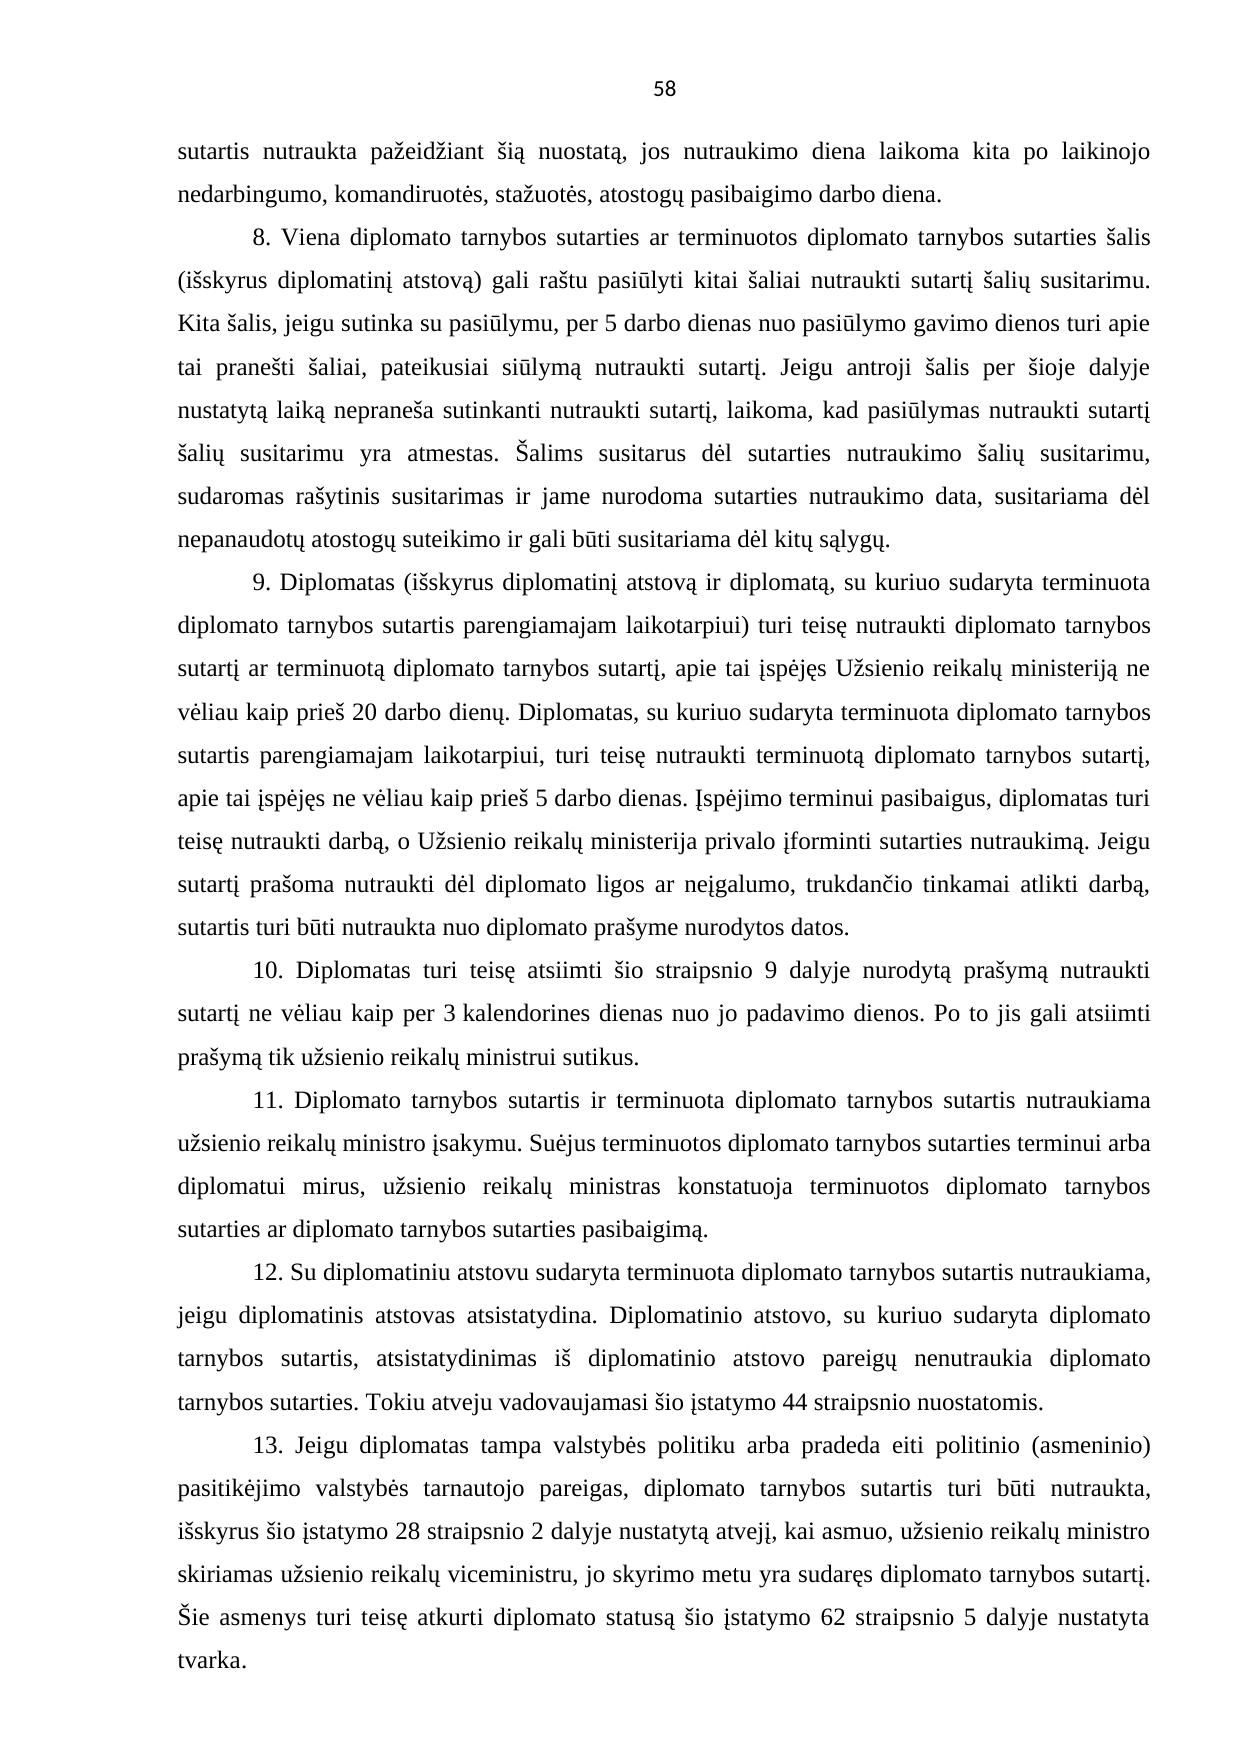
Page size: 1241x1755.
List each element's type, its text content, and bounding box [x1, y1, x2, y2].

text 9. Diplomatas (išskyrus diplomatinį atstovą ir diplomatą, su kuriuo sudaryta terminuota diplomato tarnybos sutartis parengiamajam laikotarpiui) turi teisę nutraukti diplomato tarnybos sutartį ar terminuotą diplomato tarnybos sutartį, apie tai įspėjęs Užsienio reikalų ministeriją ne vėliau kaip prieš 20 darbo dienų. Diplomatas, su kuriuo sudaryta terminuota diplomato tarnybos sutartis parengiamajam laikotarpiui, turi teisę nutraukti terminuotą diplomato tarnybos sutartį, apie tai įspėjęs ne vėliau kaip prieš 5 darbo dienas. Įspėjimo terminui pasibaigus, diplomatas turi teisę nutraukti darbą, o Užsienio reikalų ministerija privalo įforminti sutarties nutraukimą. Jeigu sutartį prašoma nutraukti dėl diplomato ligos ar neįgalumo, trukdančio tinkamai atlikti darbą, sutartis turi būti nutraukta nuo diplomato prašyme nurodytos datos. [177, 567, 1152, 941]
text 13. Jeigu diplomatas tampa valstybės politiku arba pradeda eiti politinio (asmeninio) pasitikėjimo valstybės tarnautojo pareigas, diplomato tarnybos sutartis turi būti nutraukta, išskyrus šio įstatymo 28 straipsnio 2 dalyje nustatytą atvejį, kai asmuo, užsienio reikalų ministro skiriamas užsienio reikalų viceministru, jo skyrimo metu yra sudaręs diplomato tarnybos sutartį. Šie asmenys turi teisę atkurti diplomato statusą šio įstatymo 62 straipsnio 5 dalyje nustatyta tvarka. [177, 1430, 1152, 1674]
text 8. Viena diplomato tarnybos sutarties ar terminuotos diplomato tarnybos sutarties šalis (išskyrus diplomatinį atstovą) gali raštu pasiūlyti kitai šaliai nutraukti sutartį šalių susitarimu. Kita šalis, jeigu sutinka su pasiūlymu, per 5 darbo dienas nuo pasiūlymo gavimo dienos turi apie tai pranešti šaliai, pateikusiai siūlymą nutraukti sutartį. Jeigu antroji šalis per šioje dalyje nustatytą laiką nepraneša sutinkanti nutraukti sutartį, laikoma, kad pasiūlymas nutraukti sutartį šalių susitarimu yra atmestas. Šalims susitarus dėl sutarties nutraukimo šalių susitarimu, sudaromas rašytinis susitarimas ir jame nurodoma sutarties nutraukimo data, susitariama dėl nepanaudotų atostogų suteikimo ir gali būti susitariama dėl kitų sąlygų. [177, 222, 1152, 553]
text 10. Diplomatas turi teisę atsiimti šio straipsnio 9 dalyje nurodytą prašymą nutraukti sutartį ne vėliau kaip per 3 kalendorines dienas nuo jo padavimo dienos. Po to jis gali atsiimti prašymą tik užsienio reikalų ministrui sutikus. [177, 955, 1152, 1070]
text sutartis nutraukta pažeidžiant šią nuostatą, jos nutraukimo diena laikoma kita po laikinojo nedarbingumo, komandiruotės, stažuotės, atostogų pasibaigimo darbo diena. [177, 136, 1152, 208]
text 12. Su diplomatiniu atstovu sudaryta terminuota diplomato tarnybos sutartis nutraukiama, jeigu diplomatinis atstovas atsistatydina. Diplomatinio atstovo, su kuriuo sudaryta diplomato tarnybos sutartis, atsistatydinimas iš diplomatinio atstovo pareigų nenutraukia diplomato tarnybos sutarties. Tokiu atveju vadovaujamasi šio įstatymo 44 straipsnio nuostatomis. [177, 1257, 1152, 1415]
text 11. Diplomato tarnybos sutartis ir terminuota diplomato tarnybos sutartis nutraukiama užsienio reikalų ministro įsakymu. Suėjus terminuotos diplomato tarnybos sutarties terminui arba diplomatui mirus, užsienio reikalų ministras konstatuoja terminuotos diplomato tarnybos sutarties ar diplomato tarnybos sutarties pasibaigimą. [177, 1085, 1152, 1243]
